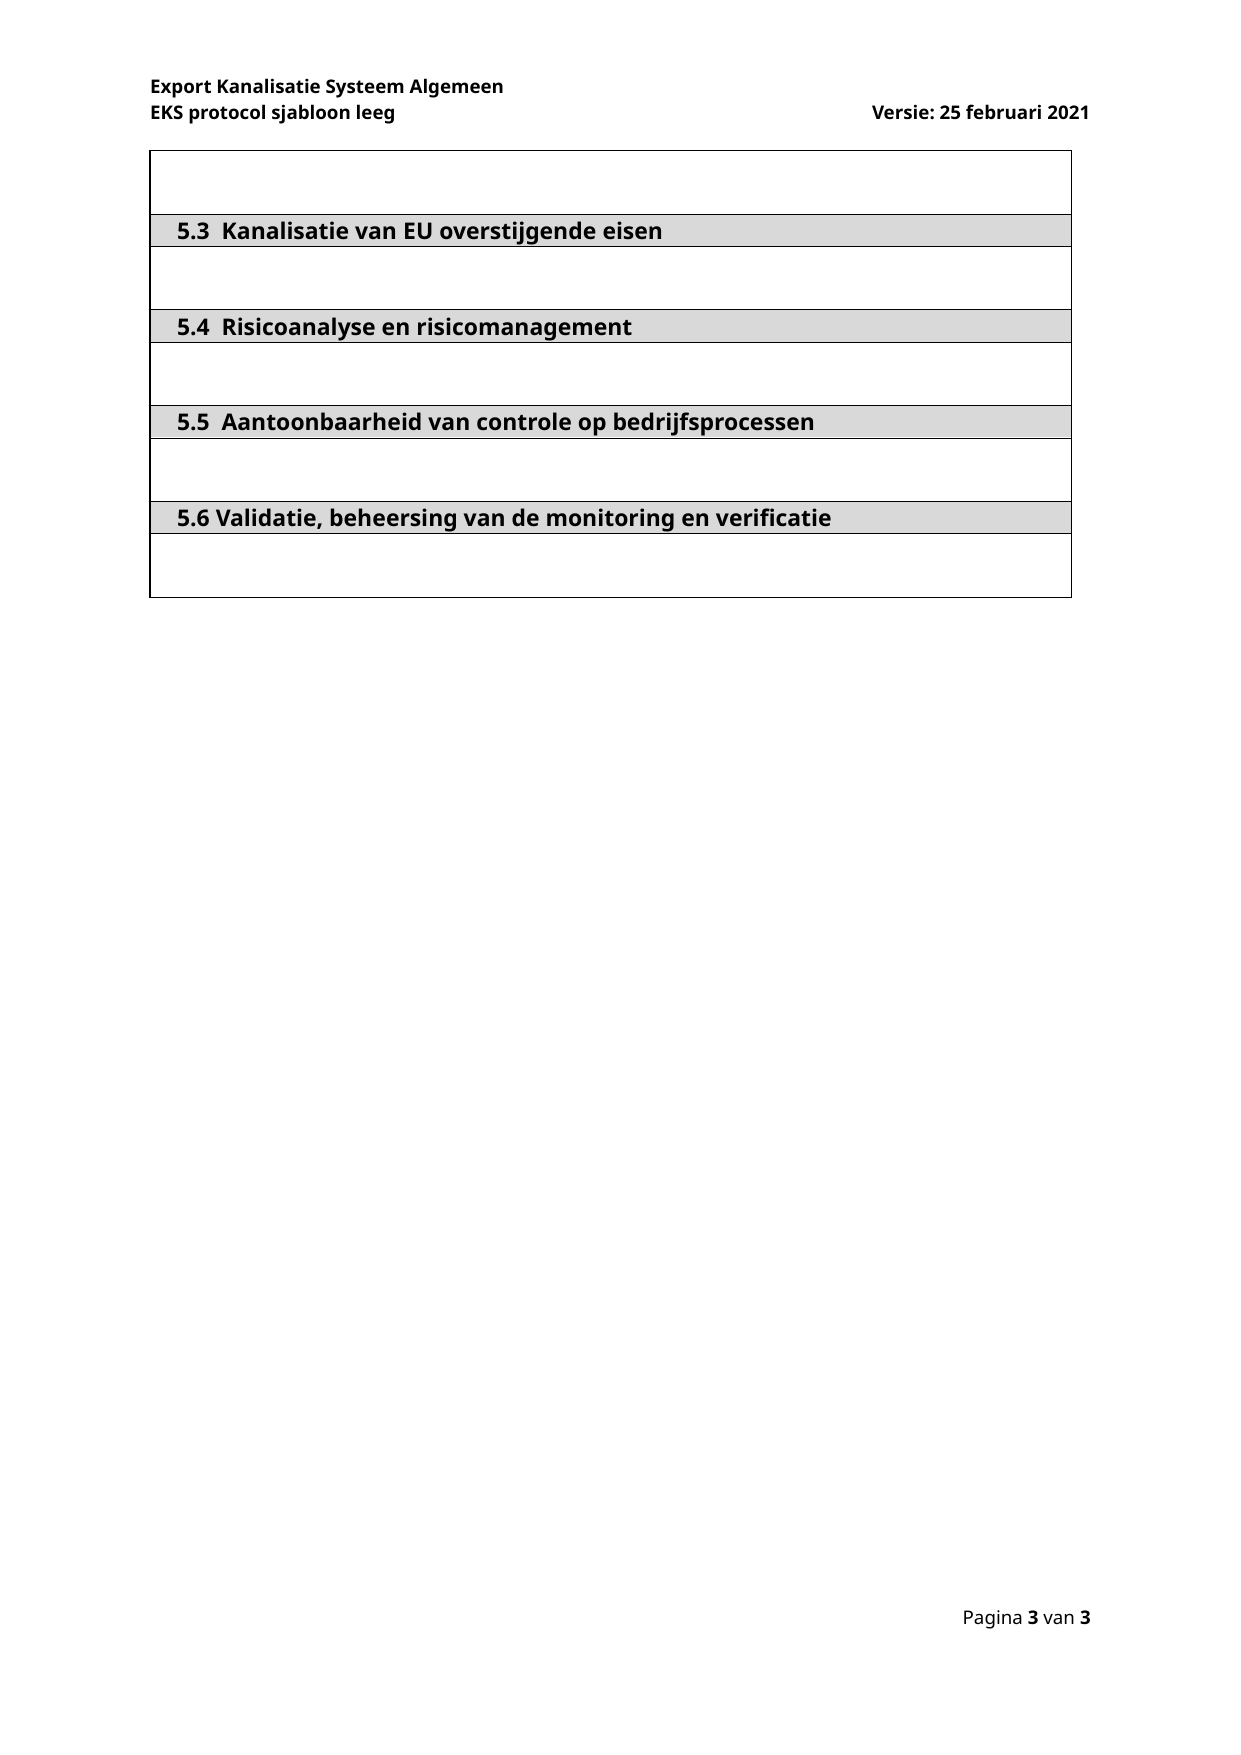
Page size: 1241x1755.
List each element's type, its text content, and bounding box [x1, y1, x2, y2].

table_cell [151, 247, 1071, 309]
table_cell [151, 151, 1071, 213]
table_cell 5.3 Kanalisatie van EU overstijgende eisen [151, 215, 1071, 246]
table_cell 5.6 Validatie, beheersing van de monitoring en verificatie [151, 502, 1071, 533]
table_cell [151, 534, 1071, 597]
table_cell 5.4 Risicoanalyse en risicomanagement [151, 310, 1071, 342]
table_cell 5.5 Aantoonbaarheid van controle op bedrijfsprocessen [151, 406, 1071, 437]
table_cell [151, 343, 1071, 405]
table_cell [151, 439, 1071, 501]
